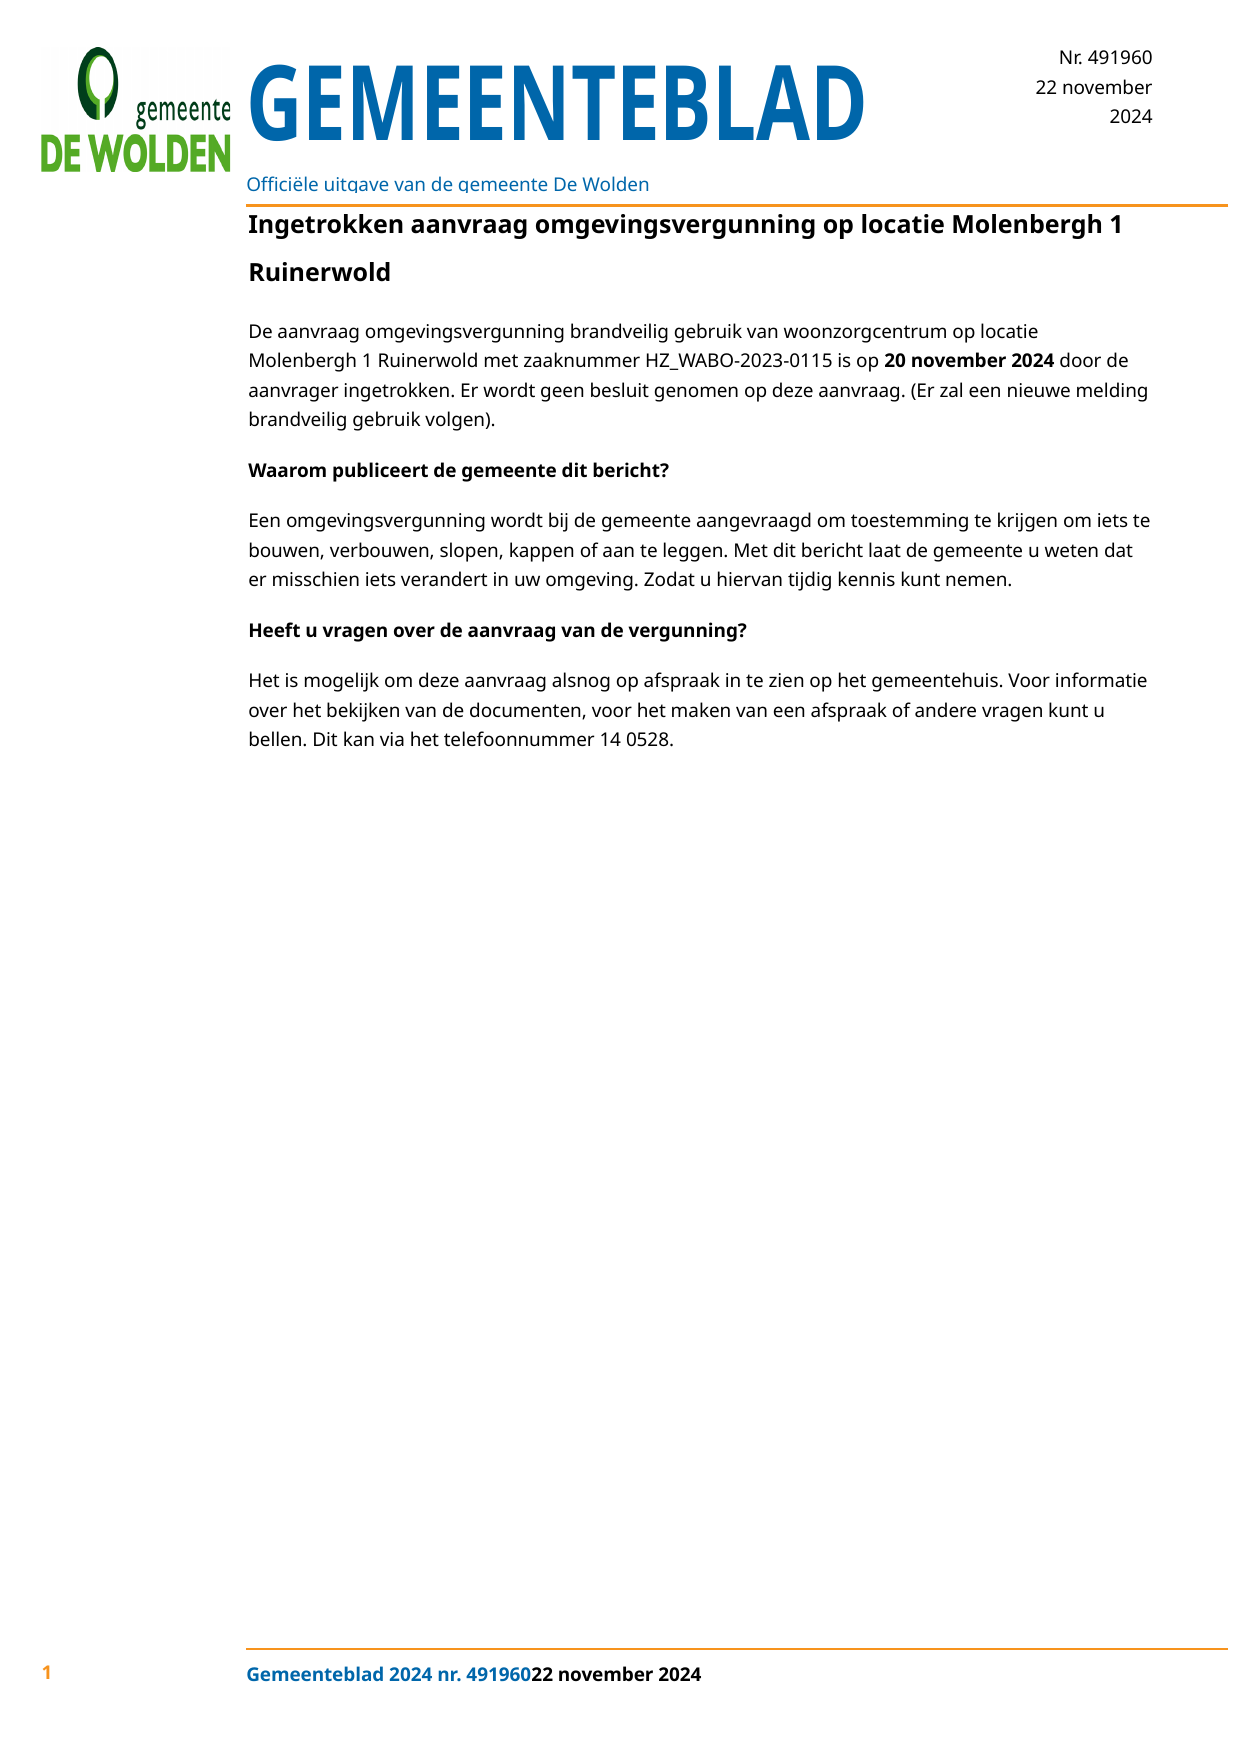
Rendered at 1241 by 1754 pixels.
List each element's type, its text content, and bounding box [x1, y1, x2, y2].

text Het is mogelijk om deze aanvraag alsnog op afspraak in te zien op het gemeentehuis. Voor informatie over het bekijken van de documenten, voor het maken van een afspraak of andere vragen kunt u bellen. Dit kan via het telefoonnummer 14 0528. [248, 667, 1152, 752]
text Een omgevingsvergunning wordt bij de gemeente aangevraagd om toestemming te krijgen om iets te bouwen, verbouwen, slopen, kappen of aan te leggen. Met dit bericht laat de gemeente u weten dat er misschien iets verandert in uw omgeving. Zodat u hiervan tijdig kennis kunt nemen. [248, 507, 1152, 592]
text Ingetrokken aanvraag omgevingsvergunning op locatie Molenbergh 1 Ruinerwold [248, 207, 1152, 288]
text De aanvraag omgevingsvergunning brandveilig gebruik van woonzorgcentrum op locatie Molenbergh 1 Ruinerwold met zaaknummer HZ_WABO-2023-0115 is op 20 november 2024 door de aanvrager ingetrokken. Er wordt geen besluit genomen op deze aanvraag. (Er zal een nieuwe melding brandveilig gebruik volgen). [248, 318, 1152, 432]
picture [41, 47, 231, 172]
text Heeft u vragen over de aanvraag van de vergunning? [248, 617, 1152, 643]
text Waarom publiceert de gemeente dit bericht? [248, 457, 1152, 483]
